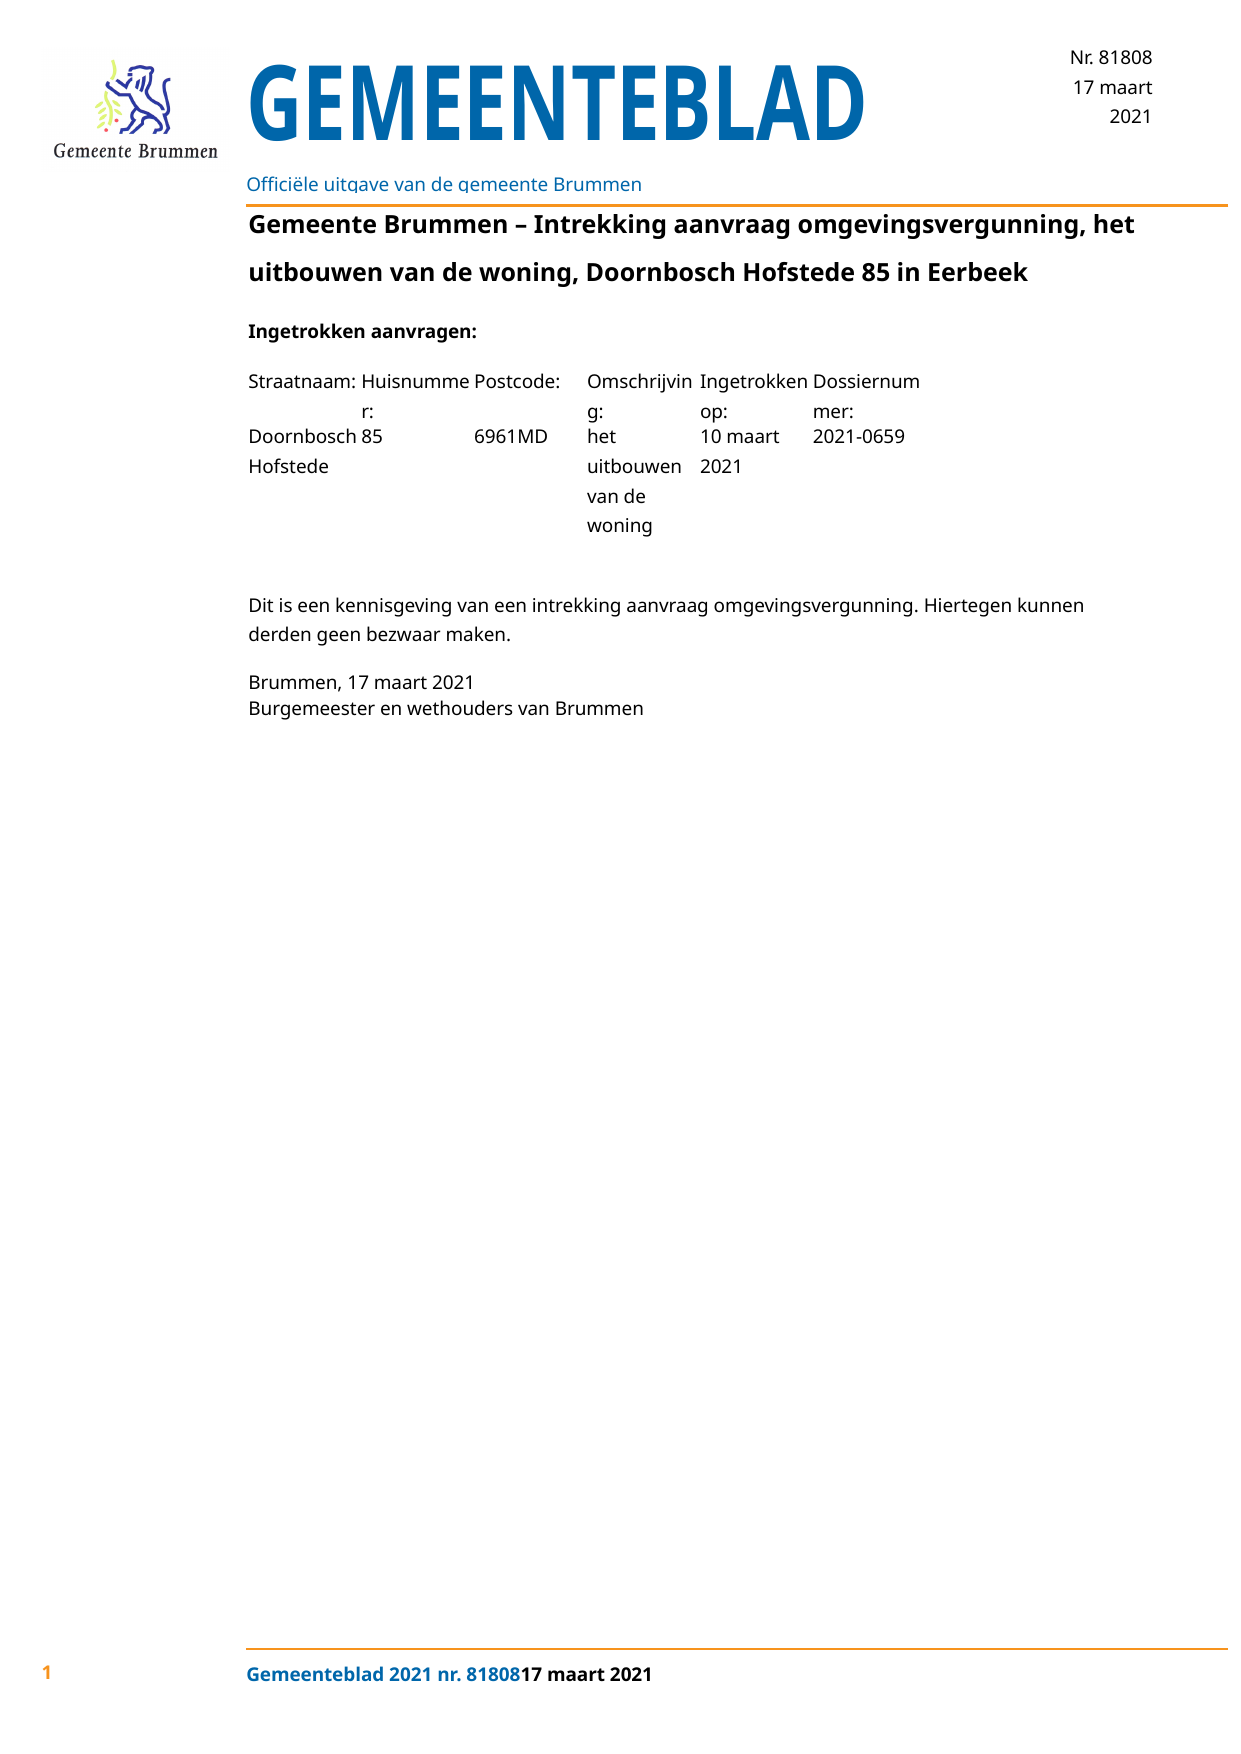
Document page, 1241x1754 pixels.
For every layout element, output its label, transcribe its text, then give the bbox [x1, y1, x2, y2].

table_cell het uitbouwen van de woning [587, 424, 700, 538]
text Burgemeester en wethouders van Brummen [248, 695, 1152, 721]
table_cell 85 [361, 424, 474, 538]
text Brummen, 17 maart 2021 [248, 669, 1152, 695]
text Dit is een kennisgeving van een intrekking aanvraag omgevingsvergunning. Hiertegen kunnen derden geen bezwaar maken. [248, 592, 1152, 647]
text Gemeente Brummen – Intrekking aanvraag omgevingsvergunning, het uitbouwen van de woning, Doornbosch Hofstede 85 in Eerbeek [248, 207, 1152, 288]
table_cell [926, 424, 1038, 538]
table_header [926, 369, 1038, 424]
table_cell [1039, 424, 1152, 538]
table_header Postcode: [474, 369, 587, 424]
table_header Huisnummer: [361, 369, 474, 424]
table_cell 2021-0659 [813, 424, 926, 538]
table_header Dossiernummer: [813, 369, 926, 424]
table_cell 6961MD [474, 424, 587, 538]
table_header Straatnaam: [248, 369, 361, 424]
table_cell Doornbosch Hofstede [248, 424, 361, 538]
table_header Omschrijving: [587, 369, 700, 424]
table_header [1039, 369, 1152, 424]
text Ingetrokken aanvragen: [248, 318, 1152, 344]
table_cell 10 maart 2021 [700, 424, 813, 538]
table_header Ingetrokken op: [700, 369, 813, 424]
picture [41, 47, 231, 172]
